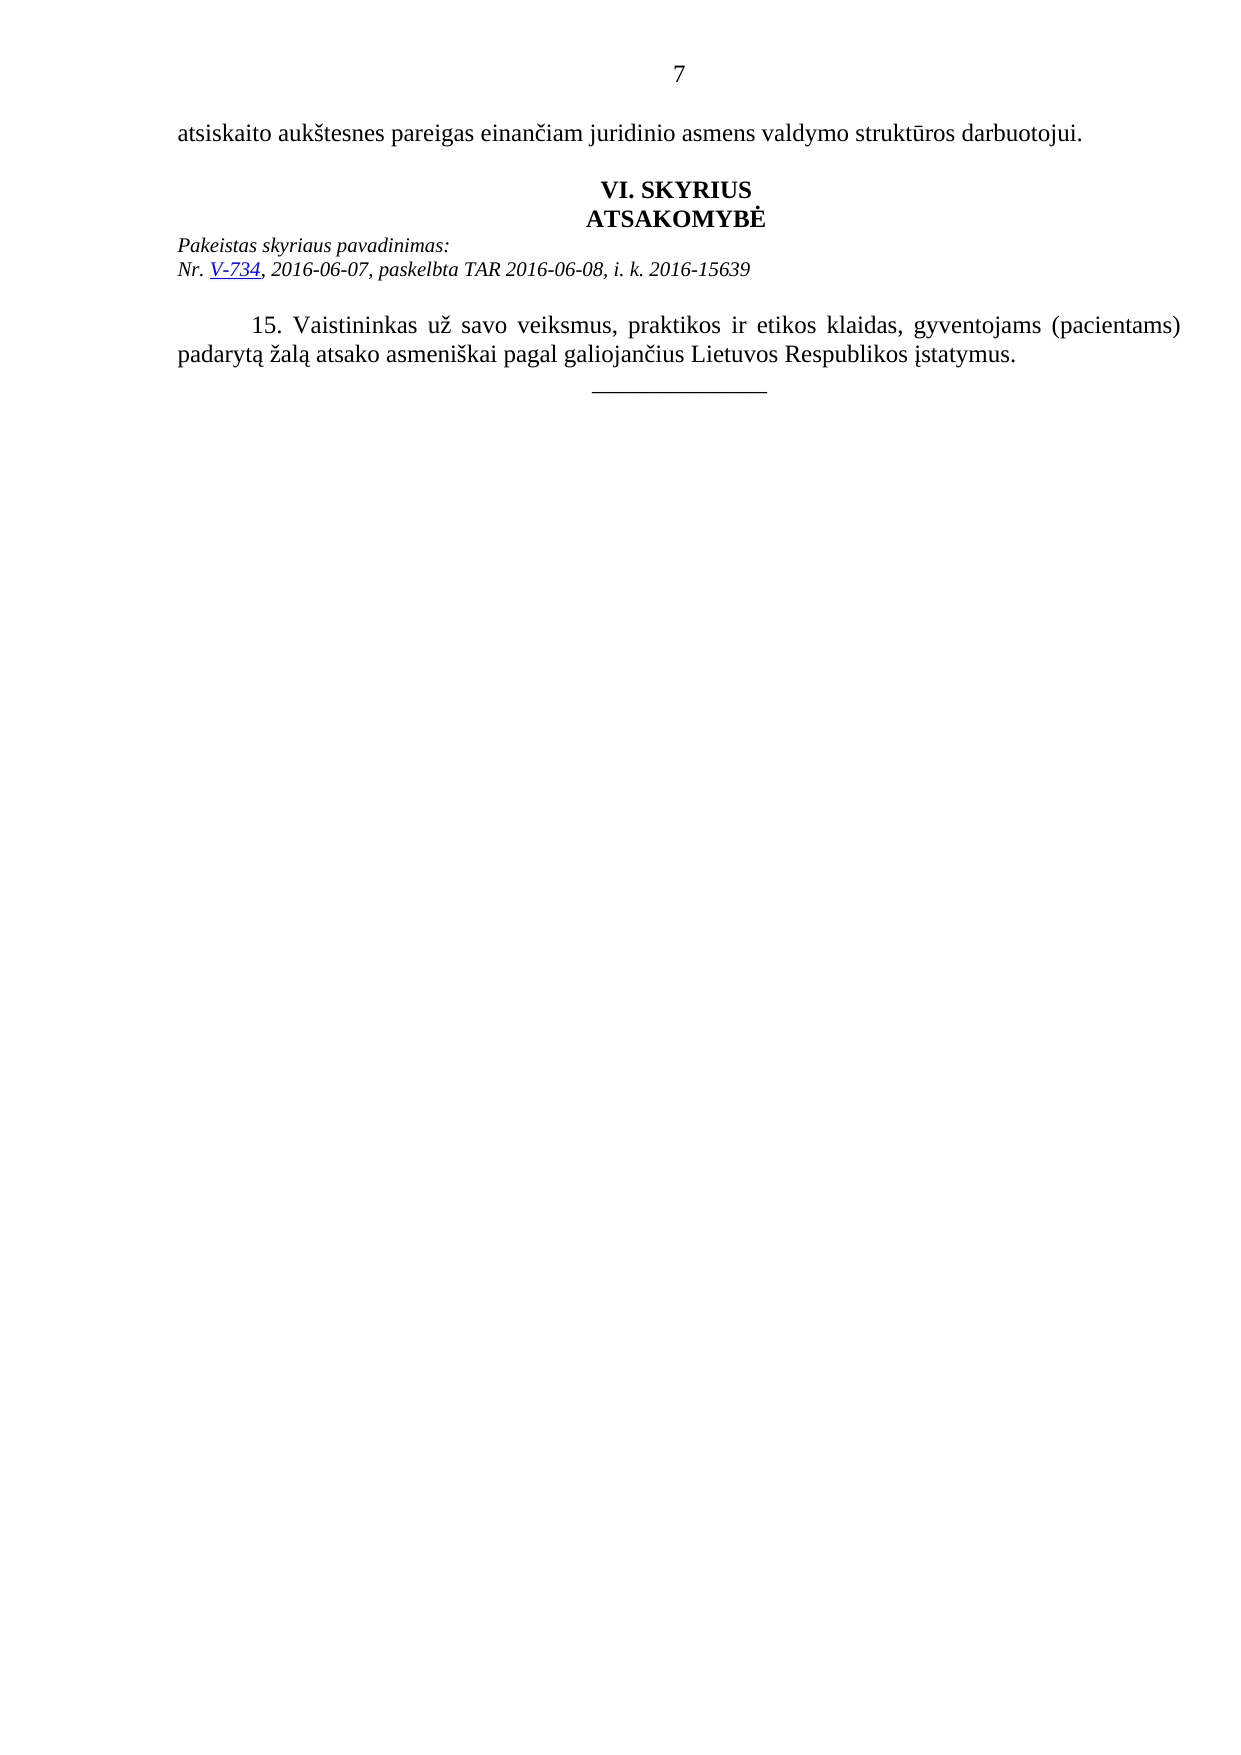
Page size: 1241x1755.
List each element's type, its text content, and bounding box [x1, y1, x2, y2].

text VI. SKYRIUS ATSAKOMYBĖ [177, 176, 1181, 233]
text 15. Vaistininkas už savo veiksmus, praktikos ir etikos klaidas, gyventojams (pacientams) padarytą žalą atsako asmeniškai pagal galiojančius Lietuvos Respublikos įstatymus. [177, 310, 1181, 367]
text Nr. V-734, 2016-06-07, paskelbta TAR 2016-06-08, i. k. 2016-15639 [177, 257, 1181, 281]
text Pakeistas skyriaus pavadinimas: [177, 233, 1181, 257]
text ______________ [177, 367, 1181, 396]
text atsiskaito aukštesnes pareigas einančiam juridinio asmens valdymo struktūros darbuotojui. [177, 118, 1181, 147]
